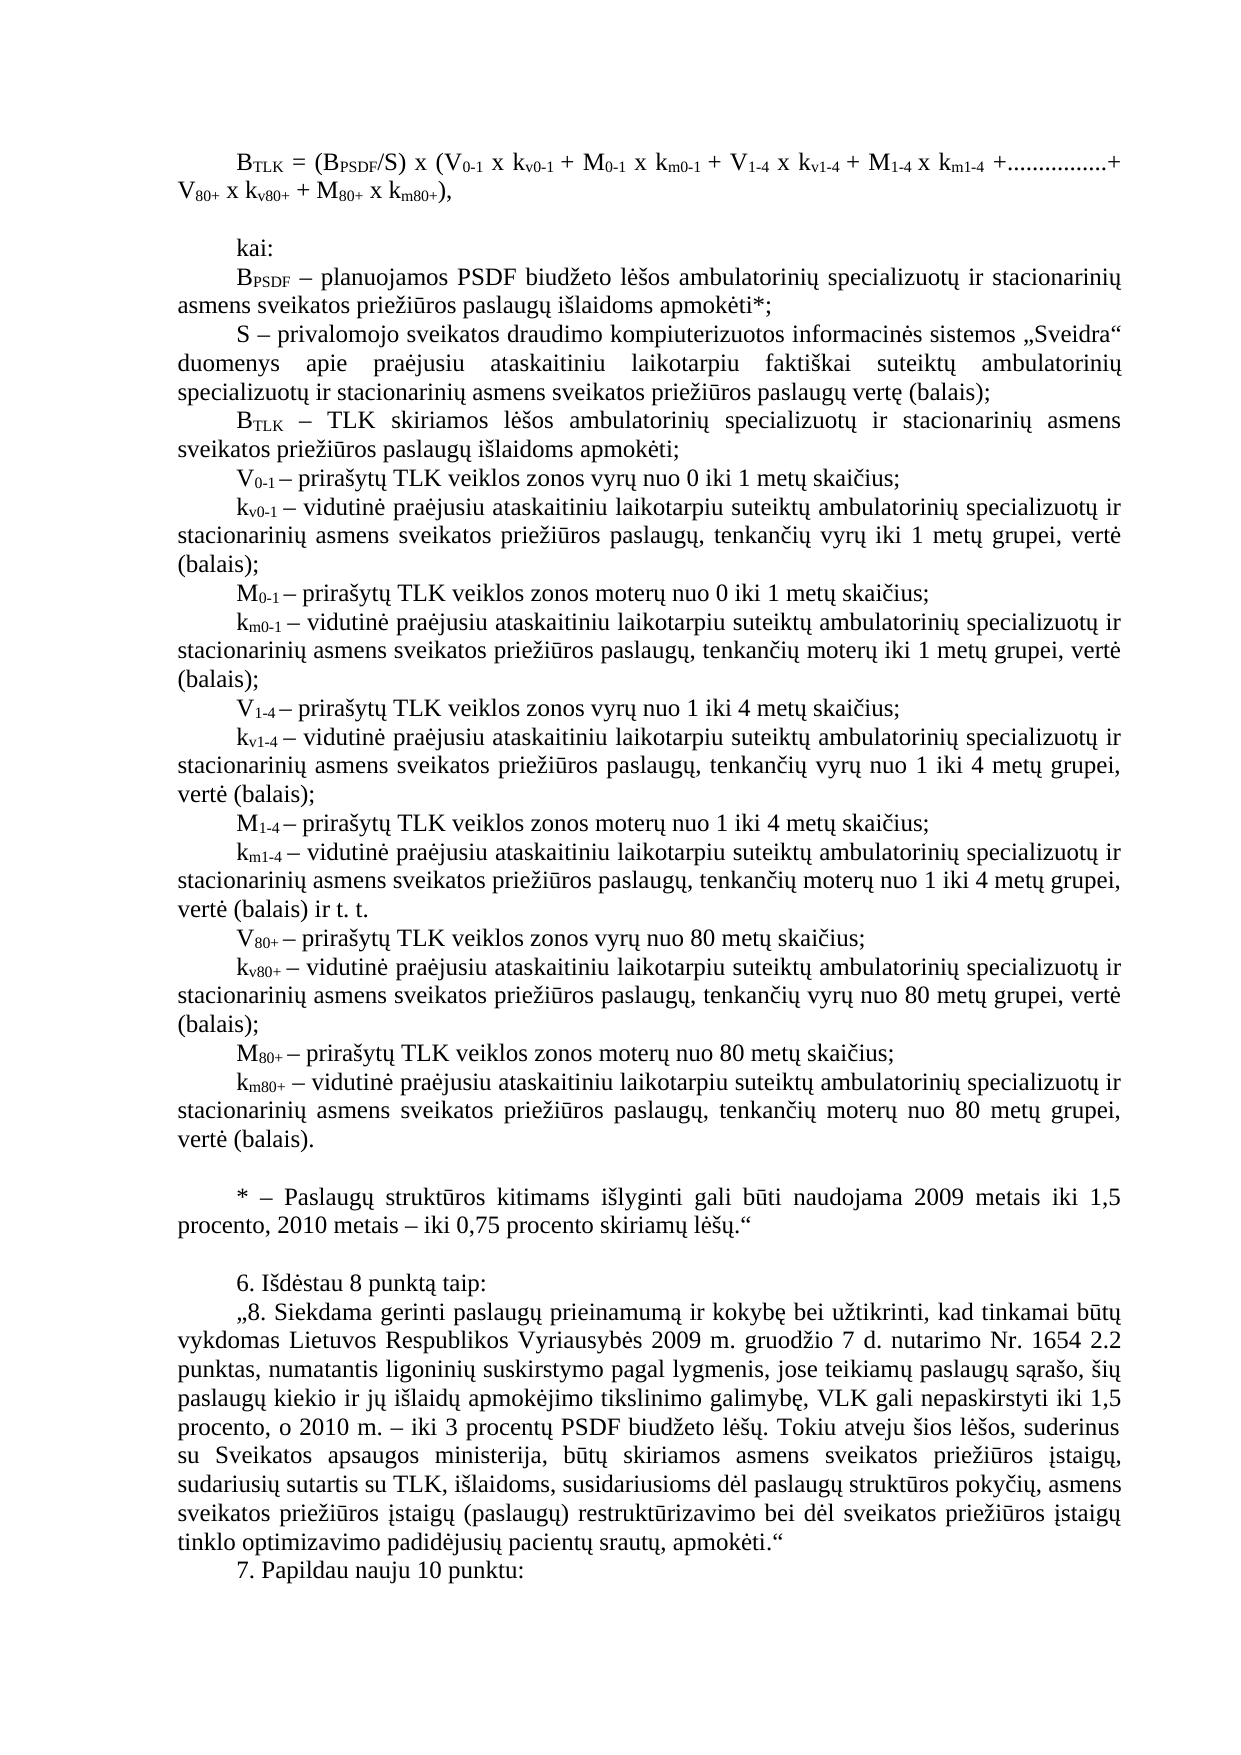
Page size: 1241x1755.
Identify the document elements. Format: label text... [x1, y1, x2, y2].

text kv1-4 – vidutinė praėjusiu ataskaitiniu laikotarpiu suteiktų ambulatorinių specializuotų ir stacionarinių asmens sveikatos priežiūros paslaugų, tenkančių vyrų nuo 1 iki 4 metų grupei, vertė (balais); [177, 722, 1122, 808]
text 7. Papildau nauju 10 punktu: [177, 1556, 1122, 1584]
text kai: [177, 233, 1122, 262]
text * – Paslaugų struktūros kitimams išlyginti gali būti naudojama 2009 metais iki 1,5 procento, 2010 metais – iki 0,75 procento skiriamų lėšų.“ [177, 1182, 1122, 1239]
text km0-1 – vidutinė praėjusiu ataskaitiniu laikotarpiu suteiktų ambulatorinių specializuotų ir stacionarinių asmens sveikatos priežiūros paslaugų, tenkančių moterų iki 1 metų grupei, vertė (balais); [177, 607, 1122, 693]
text BTLK – TLK skiriamos lėšos ambulatorinių specializuotų ir stacionarinių asmens sveikatos priežiūros paslaugų išlaidoms apmokėti; [177, 406, 1122, 463]
text BPSDF – planuojamos PSDF biudžeto lėšos ambulatorinių specializuotų ir stacionarinių asmens sveikatos priežiūros paslaugų išlaidoms apmokėti*; [177, 262, 1122, 319]
text kv0-1 – vidutinė praėjusiu ataskaitiniu laikotarpiu suteiktų ambulatorinių specializuotų ir stacionarinių asmens sveikatos priežiūros paslaugų, tenkančių vyrų iki 1 metų grupei, vertė (balais); [177, 492, 1122, 578]
text BTLK = (BPSDF/S) x (V0-1 x kv0-1 + M0-1 x km0-1 + V1-4 x kv1-4 + M1-4 x km1-4 +................+ V80+ x kv80+ + M80+ x km80+), [177, 147, 1122, 204]
text V0-1 – prirašytų TLK veiklos zonos vyrų nuo 0 iki 1 metų skaičius; [177, 463, 1122, 492]
text M0-1 – prirašytų TLK veiklos zonos moterų nuo 0 iki 1 metų skaičius; [177, 578, 1122, 607]
text V80+ – prirašytų TLK veiklos zonos vyrų nuo 80 metų skaičius; [177, 923, 1122, 952]
text M1-4 – prirašytų TLK veiklos zonos moterų nuo 1 iki 4 metų skaičius; [177, 808, 1122, 837]
text km1-4 – vidutinė praėjusiu ataskaitiniu laikotarpiu suteiktų ambulatorinių specializuotų ir stacionarinių asmens sveikatos priežiūros paslaugų, tenkančių moterų nuo 1 iki 4 metų grupei, vertė (balais) ir t. t. [177, 837, 1122, 923]
text M80+ – prirašytų TLK veiklos zonos moterų nuo 80 metų skaičius; [177, 1038, 1122, 1067]
text „8. Siekdama gerinti paslaugų prieinamumą ir kokybę bei užtikrinti, kad tinkamai būtų vykdomas Lietuvos Respublikos Vyriausybės 2009 m. gruodžio 7 d. nutarimo Nr. 1654 2.2 punktas, numatantis ligoninių suskirstymo pagal lygmenis, jose teikiamų paslaugų sąrašo, šių paslaugų kiekio ir jų išlaidų apmokėjimo tikslinimo galimybę, VLK gali nepaskirstyti iki 1,5 procento, o 2010 m. – iki 3 procentų PSDF biudžeto lėšų. Tokiu atveju šios lėšos, suderinus su Sveikatos apsaugos ministerija, būtų skiriamos asmens sveikatos priežiūros įstaigų, sudariusių sutartis su TLK, išlaidoms, susidariusioms dėl paslaugų struktūros pokyčių, asmens sveikatos priežiūros įstaigų (paslaugų) restruktūrizavimo bei dėl sveikatos priežiūros įstaigų tinklo optimizavimo padidėjusių pacientų srautų, apmokėti.“ [177, 1297, 1122, 1556]
text V1-4 – prirašytų TLK veiklos zonos vyrų nuo 1 iki 4 metų skaičius; [177, 693, 1122, 722]
text S – privalomojo sveikatos draudimo kompiuterizuotos informacinės sistemos „Sveidra“ duomenys apie praėjusiu ataskaitiniu laikotarpiu faktiškai suteiktų ambulatorinių specializuotų ir stacionarinių asmens sveikatos priežiūros paslaugų vertę (balais); [177, 319, 1122, 406]
text km80+ – vidutinė praėjusiu ataskaitiniu laikotarpiu suteiktų ambulatorinių specializuotų ir stacionarinių asmens sveikatos priežiūros paslaugų, tenkančių moterų nuo 80 metų grupei, vertė (balais). [177, 1067, 1122, 1153]
text 6. Išdėstau 8 punktą taip: [177, 1268, 1122, 1297]
text kv80+ – vidutinė praėjusiu ataskaitiniu laikotarpiu suteiktų ambulatorinių specializuotų ir stacionarinių asmens sveikatos priežiūros paslaugų, tenkančių vyrų nuo 80 metų grupei, vertė (balais); [177, 952, 1122, 1038]
